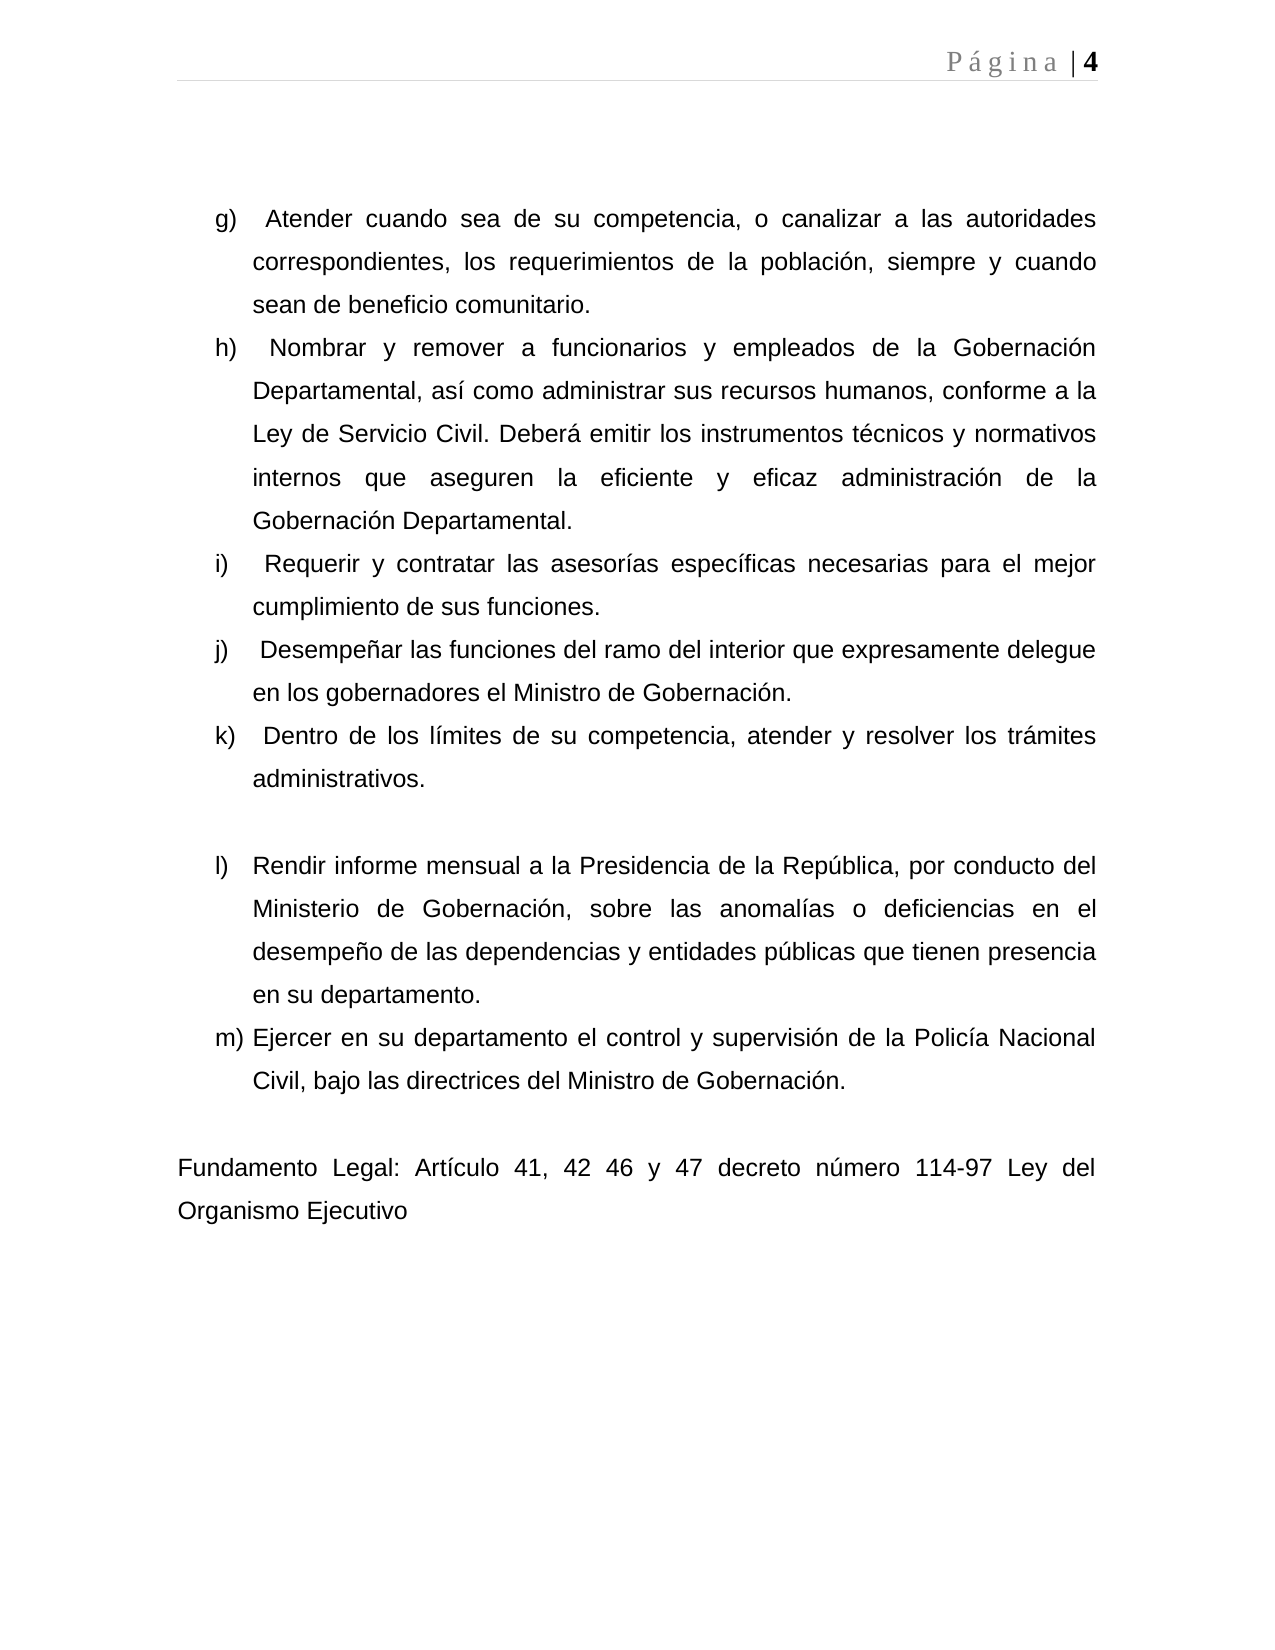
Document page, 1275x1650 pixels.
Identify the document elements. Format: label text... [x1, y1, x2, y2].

list Dentro de los límites de su competencia, atender y resolver los trámites administrativos. [215, 721, 1098, 793]
list Requerir y contratar las asesorías específicas necesarias para el mejor cumplimiento de sus funciones. [215, 549, 1098, 621]
list Ejercer en su departamento el control y supervisión de la Policía Nacional Civil, bajo las directrices del Ministro de Gobernación. [215, 1023, 1098, 1095]
list Rendir informe mensual a la Presidencia de la República, por conducto del Ministerio de Gobernación, sobre las anomalías o deficiencias en el desempeño de las dependencias y entidades públicas que tienen presencia en su departamento. [215, 851, 1098, 1009]
list Atender cuando sea de su competencia, o canalizar a las autoridades correspondientes, los requerimientos de la población, siempre y cuando sean de beneficio comunitario. [215, 204, 1098, 319]
list Desempeñar las funciones del ramo del interior que expresamente delegue en los gobernadores el Ministro de Gobernación. [215, 635, 1098, 707]
list Nombrar y remover a funcionarios y empleados de la Gobernación Departamental, así como administrar sus recursos humanos, conforme a la Ley de Servicio Civil. Deberá emitir los instrumentos técnicos y normativos internos que aseguren la eficiente y eficaz administración de la Gobernación Departamental. [215, 333, 1098, 534]
text Fundamento Legal: Artículo 41, 42 46 y 47 decreto número 114-97 Ley del Organismo Ejecutivo [177, 1152, 1098, 1224]
